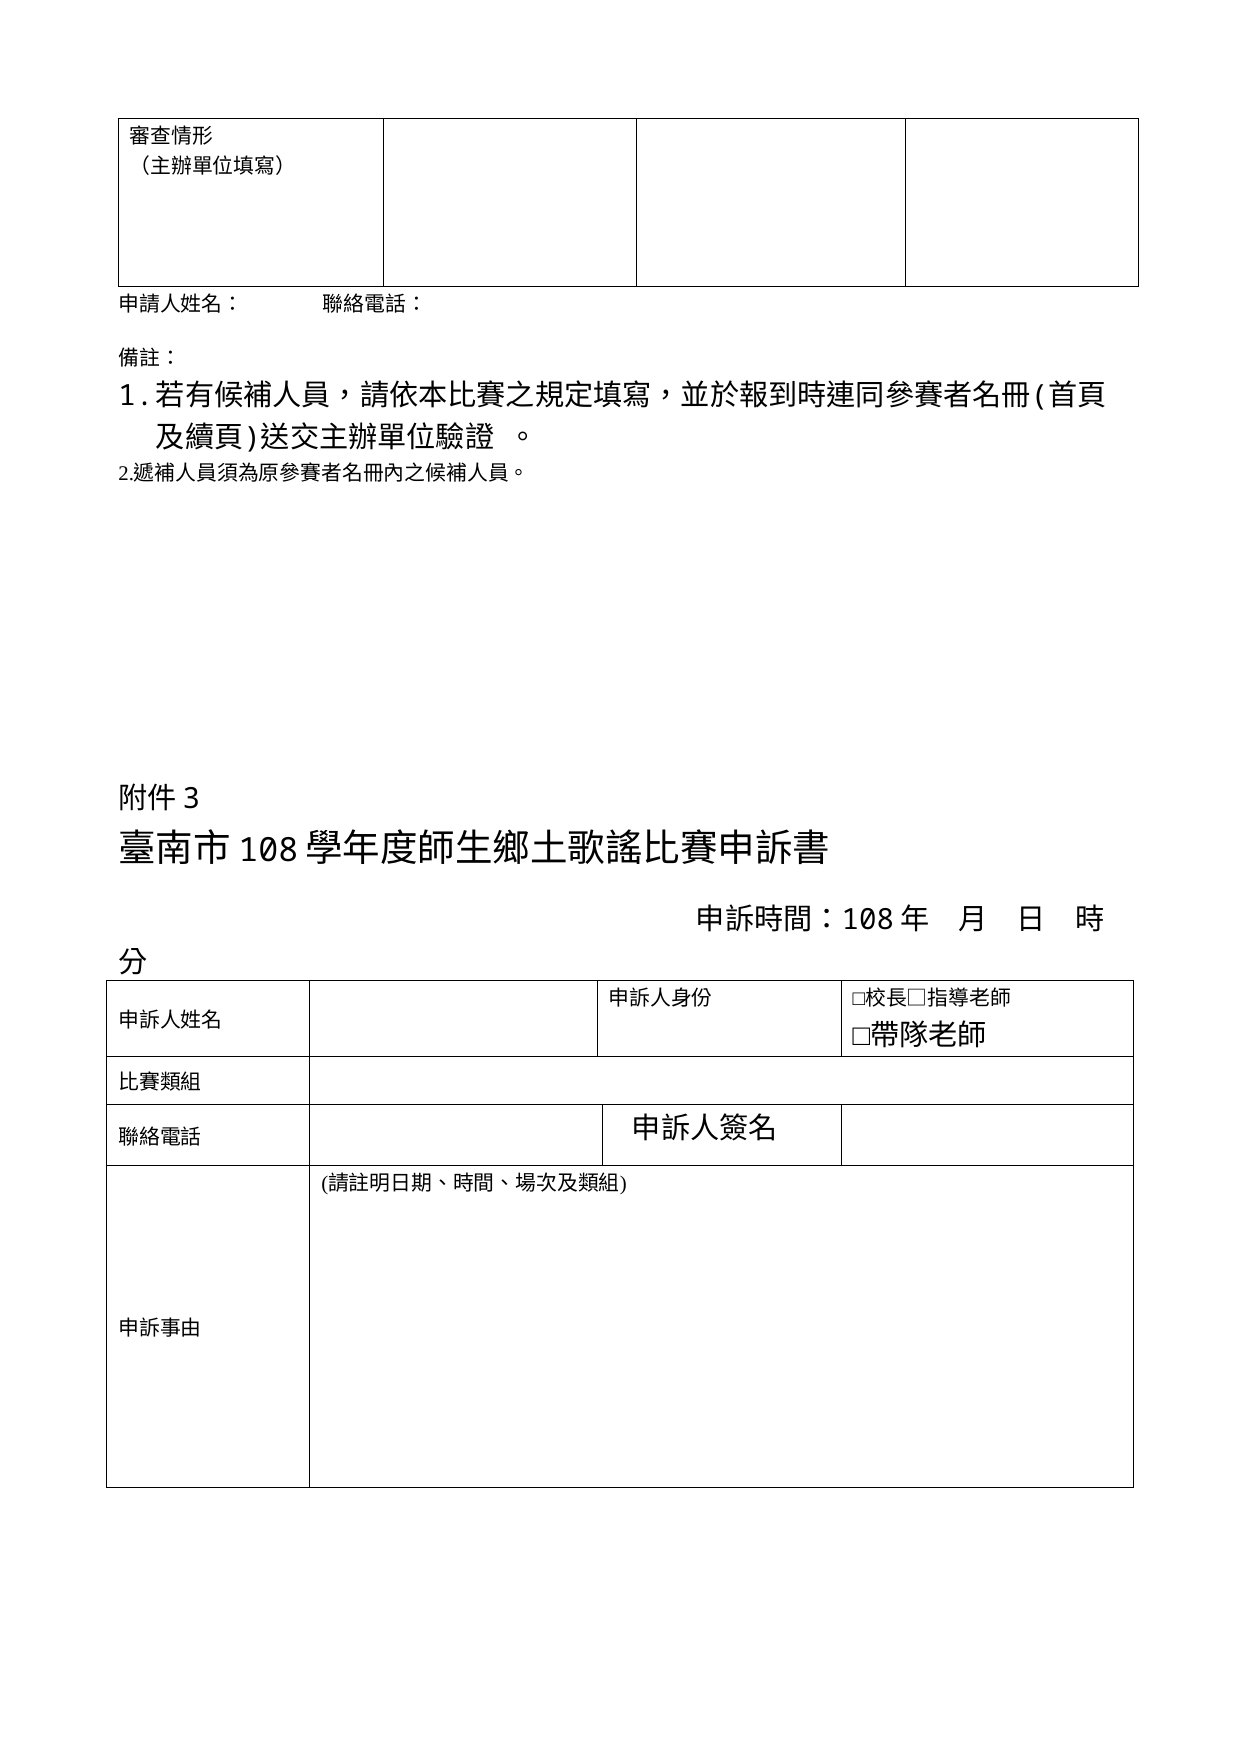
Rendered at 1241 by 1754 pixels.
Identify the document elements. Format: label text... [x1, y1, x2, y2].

list 若有候補人員，請依本比賽之規定填寫，並於報到時連同參賽者名冊(首頁及續頁)送交主辦單位驗證 。 [118, 371, 1122, 456]
table_cell [906, 119, 1138, 286]
table_cell 審查情形 （主辦單位填寫） [119, 119, 383, 286]
table_cell [637, 119, 905, 286]
table_cell [310, 1057, 1133, 1104]
table_cell [310, 1105, 602, 1165]
table_cell 申訴人簽名 [603, 1105, 841, 1165]
table_header 申訴人姓名 [107, 981, 309, 1056]
text 臺南市108學年度師生鄉土歌謠比賽申訴書 [118, 817, 1122, 872]
table_header □校長□指導老師 □帶隊老師 [842, 981, 1133, 1056]
table_cell 申訴事由 [107, 1166, 309, 1487]
text 申請人姓名： 聯絡電話： [118, 287, 1122, 317]
table_cell [384, 119, 636, 286]
table_cell (請註明日期、時間、場次及類組) [310, 1166, 1133, 1487]
text 備註： [118, 341, 1122, 371]
table_header 申訴人身份 [598, 981, 841, 1056]
table_cell [842, 1105, 1133, 1165]
text 附件3 [118, 775, 1122, 817]
text 申訴時間：108年 月 日 時 分 [118, 896, 1122, 980]
table_cell 聯絡電話 [107, 1105, 309, 1165]
table_cell 比賽類組 [107, 1057, 309, 1104]
text 2.遞補人員須為原參賽者名冊內之候補人員。 [118, 456, 1122, 486]
table_header [310, 981, 597, 1056]
